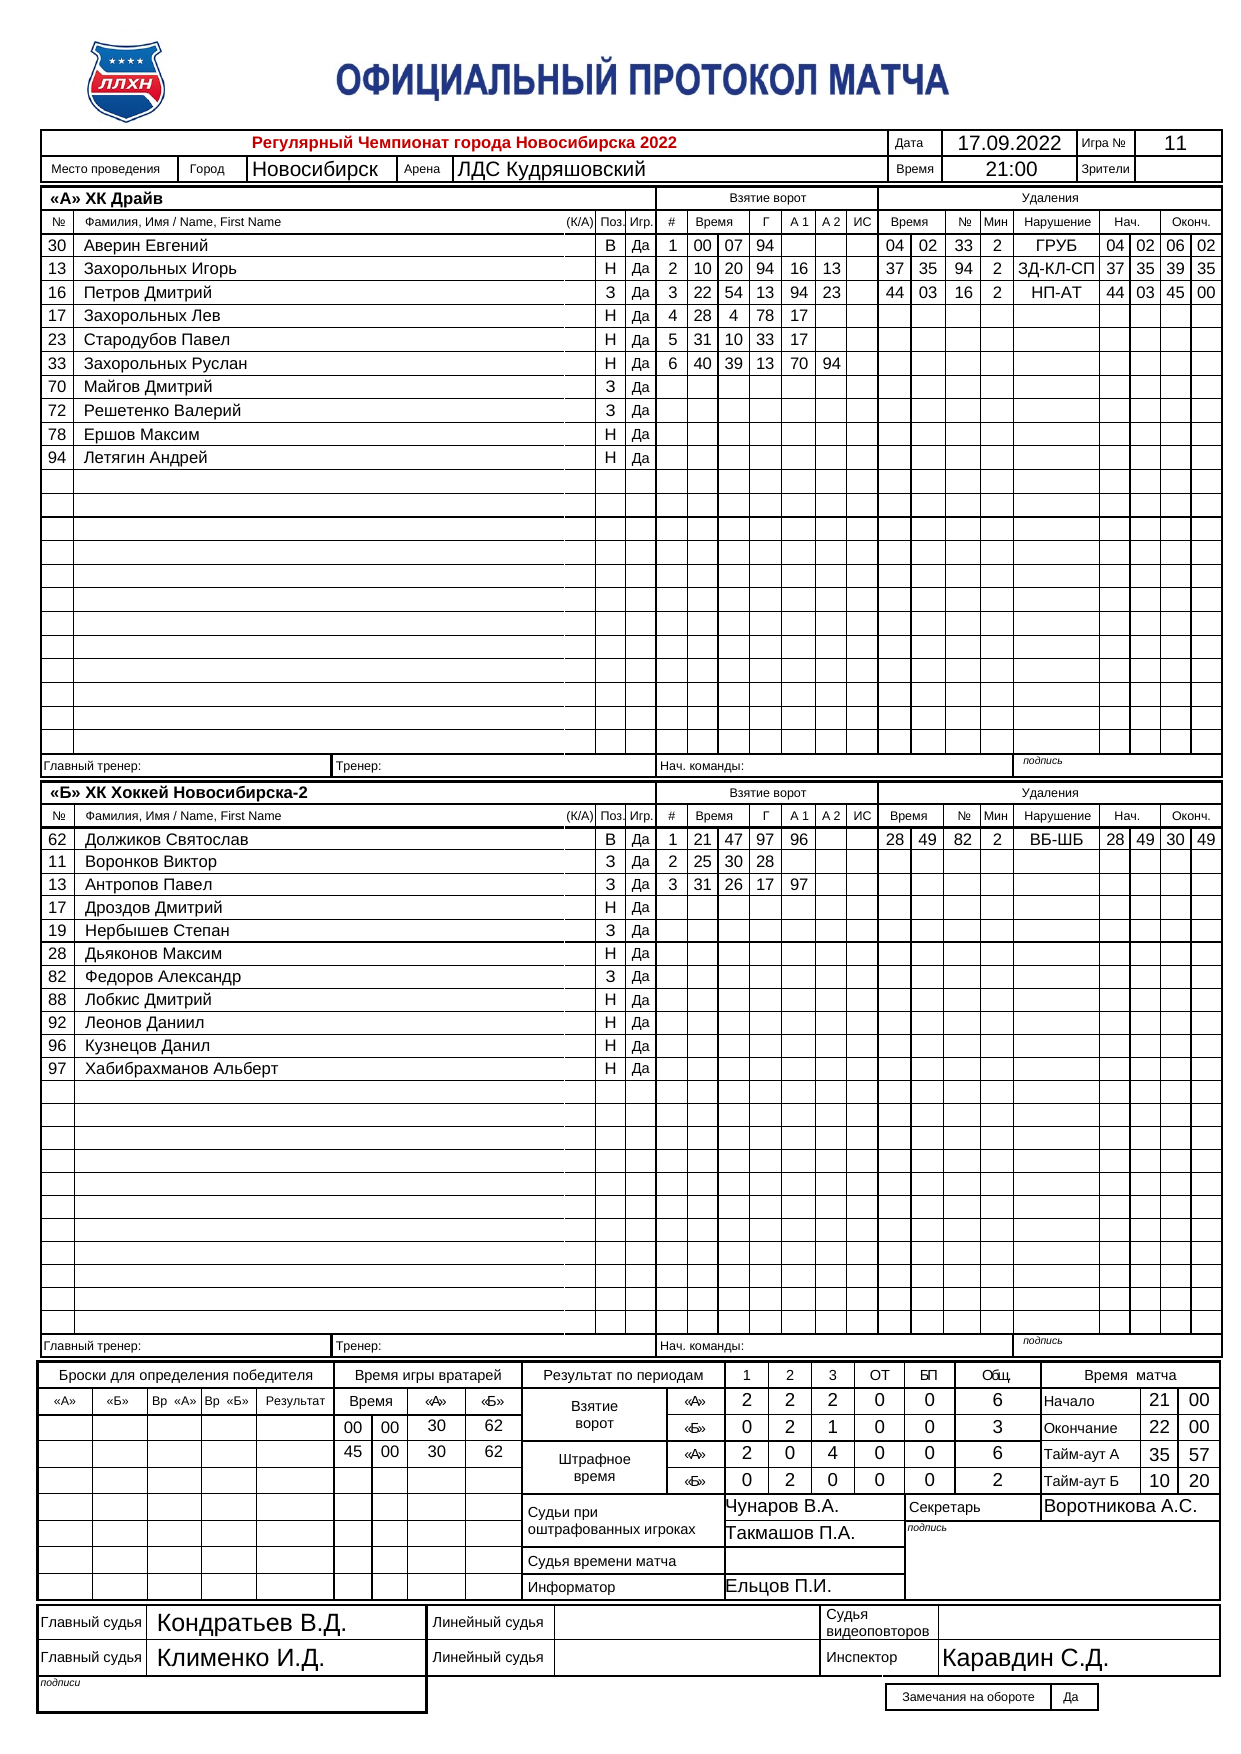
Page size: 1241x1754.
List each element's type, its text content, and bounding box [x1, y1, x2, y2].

table_cell [335, 1574, 371, 1599]
table_cell [946, 730, 980, 753]
table_cell [847, 1127, 877, 1149]
table_cell [1100, 1311, 1129, 1333]
table_cell [1161, 730, 1190, 753]
table_cell [879, 446, 910, 469]
table_cell [75, 1288, 564, 1310]
table_cell [202, 1521, 256, 1546]
table_cell [1100, 683, 1129, 706]
table_cell Линейный судья [428, 1640, 554, 1675]
table_cell [1100, 446, 1129, 469]
table_cell [912, 1058, 943, 1079]
table_cell [847, 1288, 877, 1310]
table_cell [879, 850, 910, 872]
table_cell [981, 683, 1013, 706]
table_cell Время [889, 157, 941, 181]
table_cell [1161, 874, 1190, 895]
table_cell [1131, 1035, 1160, 1057]
table_cell «Б» [668, 1468, 724, 1493]
table_cell [719, 636, 749, 658]
table_cell [879, 943, 910, 964]
table_cell 3 [657, 281, 687, 303]
table_cell [719, 612, 749, 634]
table_cell А 2 [816, 805, 846, 826]
table_cell 4 [812, 1442, 854, 1467]
table_cell [42, 636, 73, 658]
table_cell [1014, 1288, 1099, 1310]
table_cell [657, 966, 687, 987]
table_cell [565, 257, 595, 280]
table_cell ГРУБ [1014, 235, 1099, 256]
table_cell [1192, 446, 1221, 469]
table_cell [1192, 1012, 1221, 1033]
table_cell [981, 588, 1013, 611]
table_cell [688, 518, 717, 540]
table_cell [42, 612, 73, 634]
table_cell [1161, 352, 1190, 374]
table_cell [74, 541, 564, 564]
table_cell [719, 920, 749, 941]
table_cell 62 [466, 1416, 521, 1440]
table_cell Майгов Дмитрий [74, 376, 564, 398]
table_cell [565, 470, 595, 493]
table_cell [946, 588, 980, 611]
table_cell [719, 1127, 749, 1149]
table_cell [912, 730, 945, 753]
table_cell [847, 281, 877, 303]
table_cell [257, 1574, 333, 1599]
table_cell [847, 943, 877, 964]
table_cell [1192, 989, 1221, 1011]
table_cell Ершов Максим [74, 423, 564, 445]
table_cell 28 [1100, 829, 1129, 849]
table_cell [1161, 683, 1190, 706]
table_cell [847, 257, 877, 280]
table_cell [946, 659, 980, 682]
table_cell Линейный судья [428, 1606, 554, 1639]
table_cell Начало [1042, 1389, 1140, 1413]
table_cell Время [688, 211, 749, 233]
table_cell [719, 518, 749, 540]
table_cell А 2 [816, 211, 846, 233]
table_cell [782, 1127, 815, 1149]
table_cell 02 [1192, 235, 1221, 256]
table_cell [981, 850, 1013, 872]
table_cell [148, 1574, 201, 1599]
table_cell 25 [688, 850, 717, 872]
table_cell 97 [782, 874, 815, 895]
table_cell [42, 1150, 74, 1172]
table_cell 0 [812, 1468, 854, 1493]
table_cell 33 [42, 352, 73, 374]
table_cell «Б» [668, 1415, 724, 1440]
table_cell [879, 1242, 910, 1264]
table_cell Секретарь [906, 1495, 1040, 1520]
table_cell [74, 683, 564, 706]
table_cell [981, 943, 1013, 964]
table_cell [657, 683, 687, 706]
table_cell [750, 966, 781, 987]
table_cell Каравдин С.Д. [939, 1640, 1219, 1675]
table_cell [42, 707, 73, 729]
table_cell [565, 235, 595, 256]
table_cell [688, 565, 717, 587]
table_cell [750, 1242, 781, 1264]
table_cell [981, 920, 1013, 941]
table_cell [42, 1288, 74, 1310]
table_cell [1014, 1173, 1099, 1195]
table_cell 2 [981, 235, 1013, 256]
table_cell [782, 1242, 815, 1264]
table_cell 0 [905, 1389, 954, 1413]
table_cell [816, 328, 846, 351]
table_cell 88 [42, 989, 74, 1011]
table_cell [657, 636, 687, 658]
table_cell 0 [726, 1415, 768, 1440]
table_cell 20 [1179, 1468, 1219, 1493]
table_cell [626, 1288, 655, 1310]
table_cell [428, 1677, 882, 1711]
table_cell [1014, 565, 1099, 587]
table_cell [946, 707, 980, 729]
table_cell Н [596, 423, 625, 445]
table_cell [42, 730, 73, 753]
table_cell [93, 1574, 147, 1599]
table_cell 30 [1161, 829, 1190, 849]
table_cell [1014, 446, 1099, 469]
table_cell [1014, 874, 1099, 895]
table_cell [912, 305, 945, 327]
table_cell [912, 874, 943, 895]
table_cell Главный тренер: [42, 755, 330, 776]
table_cell Дроздов Дмитрий [75, 896, 564, 918]
table_cell 82 [944, 829, 980, 849]
table_cell [981, 896, 1013, 918]
table_cell [1100, 1242, 1129, 1264]
table_cell [981, 707, 1013, 729]
table_cell [688, 920, 717, 941]
table_cell [847, 588, 877, 611]
table_cell [565, 281, 595, 303]
table_cell [782, 376, 815, 398]
table_cell [879, 399, 910, 422]
table_cell [1100, 1081, 1129, 1103]
table_cell [75, 1219, 564, 1241]
table_cell 92 [42, 1012, 74, 1033]
table_cell Кузнецов Данил [75, 1035, 564, 1057]
table_cell [657, 423, 687, 445]
table_cell [1161, 1173, 1190, 1195]
table_cell 35 [1131, 257, 1160, 280]
table_cell В [596, 829, 625, 849]
table_cell [879, 423, 910, 445]
table_cell 1 [657, 235, 687, 256]
table_cell [1192, 565, 1221, 587]
table_cell [912, 423, 945, 445]
table_cell [816, 518, 846, 540]
table_cell [912, 1012, 943, 1033]
table_cell [565, 896, 595, 918]
table_cell [847, 1058, 877, 1079]
table_cell 0 [905, 1415, 954, 1440]
table_cell 49 [912, 829, 943, 849]
table_cell [879, 874, 910, 895]
table_header БП [905, 1363, 954, 1387]
table_cell [1161, 896, 1190, 918]
table_cell [750, 659, 781, 682]
table_cell [688, 541, 717, 564]
table_cell [1192, 352, 1221, 374]
table_cell 13 [816, 257, 846, 280]
table_cell [1192, 1150, 1221, 1172]
table_cell «А» [668, 1389, 724, 1413]
table_cell 39 [1161, 257, 1190, 280]
table_cell [202, 1494, 256, 1520]
table_cell [688, 1265, 717, 1287]
table_cell Время [335, 1389, 407, 1413]
table_cell [1161, 399, 1190, 422]
table_cell [1161, 376, 1190, 398]
table_cell 16 [782, 257, 815, 280]
table_cell [1131, 707, 1160, 729]
table_cell [847, 1311, 877, 1333]
table_cell [782, 423, 815, 445]
table_cell 44 [879, 281, 910, 303]
table_cell подпись [906, 1522, 1219, 1599]
table_cell [1100, 565, 1129, 587]
table_cell [373, 1468, 407, 1493]
table_cell [1131, 399, 1160, 422]
table_cell 97 [42, 1058, 74, 1079]
table_cell 35 [912, 257, 945, 280]
table_cell [879, 920, 910, 941]
table_cell [1014, 1219, 1099, 1241]
table_cell 0 [855, 1415, 904, 1440]
table_cell 49 [1131, 829, 1160, 849]
table_cell 94 [816, 352, 846, 374]
table_cell [42, 1265, 74, 1287]
table_cell [555, 1606, 819, 1639]
table_cell [847, 874, 877, 895]
table_cell [565, 730, 595, 753]
table_cell [816, 850, 846, 872]
table_cell [981, 1012, 1013, 1033]
table_cell [1192, 896, 1221, 918]
table_cell [373, 1547, 407, 1573]
table_cell Тренер: [333, 1335, 655, 1356]
table_cell [847, 423, 877, 445]
table_cell 17 [42, 305, 73, 327]
table_cell [719, 1081, 749, 1103]
table_cell [1131, 541, 1160, 564]
table_cell [1100, 588, 1129, 611]
table_cell [1014, 612, 1099, 634]
table_cell Н [596, 352, 625, 374]
table_cell [782, 989, 815, 1011]
table_cell [1192, 1196, 1221, 1218]
table_cell [912, 920, 943, 941]
table_cell [1100, 1012, 1129, 1033]
table_cell [879, 1219, 910, 1241]
table_cell [466, 1521, 521, 1546]
table_cell 06 [1161, 235, 1190, 256]
table_cell [912, 1127, 943, 1149]
table_cell [657, 1081, 687, 1103]
table_cell [626, 1196, 655, 1218]
table_cell 0 [855, 1389, 904, 1413]
table_cell [1100, 1035, 1129, 1057]
table_cell [847, 235, 877, 256]
table_cell 4 [657, 305, 687, 327]
table_cell [912, 1104, 943, 1126]
table_cell [39, 1468, 92, 1493]
table_cell [1161, 943, 1190, 964]
table_cell [626, 518, 655, 540]
table_cell 62 [42, 829, 74, 849]
table_cell [1131, 588, 1160, 611]
table_cell [816, 1219, 846, 1241]
table_cell [782, 541, 815, 564]
table_cell [946, 446, 980, 469]
table_cell [565, 850, 595, 872]
table_cell [1014, 470, 1099, 493]
table_cell Н [596, 989, 625, 1011]
table_cell [1100, 707, 1129, 729]
table_cell [39, 1494, 92, 1520]
table_cell [657, 588, 687, 611]
table_cell 10 [688, 257, 717, 280]
table_cell [1014, 1104, 1099, 1126]
table_cell [565, 1242, 595, 1264]
table_cell 0 [905, 1468, 954, 1493]
table_cell [719, 494, 749, 516]
table_cell [657, 1242, 687, 1264]
table_cell [688, 707, 717, 729]
table_cell [912, 966, 943, 987]
table_cell Нарушение [1014, 211, 1099, 233]
table_cell [981, 1058, 1013, 1079]
table_cell [688, 1219, 717, 1241]
table_cell [816, 1012, 846, 1033]
table_cell [657, 1035, 687, 1057]
table_cell [816, 683, 846, 706]
table_cell [1014, 1127, 1099, 1149]
table_cell З [596, 966, 625, 987]
table_cell [1192, 541, 1221, 564]
table_cell [1131, 1012, 1160, 1033]
table_cell [912, 399, 945, 422]
table_cell [847, 1150, 877, 1172]
table_cell Вр «Б» [202, 1389, 256, 1413]
table_cell [719, 1035, 749, 1057]
table_cell [879, 896, 910, 918]
table_cell [847, 541, 877, 564]
table_cell [335, 1521, 371, 1546]
table_cell [750, 1173, 781, 1195]
table_cell [596, 707, 625, 729]
table_cell 45 [335, 1441, 371, 1467]
table_cell [912, 1035, 943, 1057]
table_cell Петров Дмитрий [74, 281, 564, 303]
table_cell 31 [688, 328, 717, 351]
table_cell [981, 659, 1013, 682]
table_cell [782, 470, 815, 493]
table_cell [719, 446, 749, 469]
table_cell [879, 328, 910, 351]
table_cell [719, 1012, 749, 1033]
table_cell [1161, 1311, 1190, 1333]
table_cell 28 [688, 305, 717, 327]
table_cell [565, 1311, 595, 1333]
table_cell Игр. [626, 805, 655, 826]
table_cell [1131, 612, 1160, 634]
table_cell 40 [688, 352, 717, 374]
table_cell [750, 1058, 781, 1079]
table_cell [565, 612, 595, 634]
table_cell [816, 730, 846, 753]
table_cell [912, 943, 943, 964]
table_cell Леонов Даниил [75, 1012, 564, 1033]
table_cell 16 [946, 281, 980, 303]
table_cell [148, 1547, 201, 1573]
table_cell [912, 328, 945, 351]
table_cell [42, 1219, 74, 1241]
table_cell Решетенко Валерий [74, 399, 564, 422]
table_cell [847, 446, 877, 469]
table_cell Да [626, 376, 655, 398]
table_cell 33 [750, 328, 781, 351]
table_cell [74, 518, 564, 540]
table_cell [1161, 1127, 1190, 1149]
table_cell [42, 1242, 74, 1264]
table_cell [1014, 588, 1099, 611]
table_cell [1014, 1012, 1099, 1033]
table_cell [816, 399, 846, 422]
table_cell [1192, 1058, 1221, 1079]
table_cell [1192, 376, 1221, 398]
table_cell [782, 707, 815, 729]
table_cell [981, 305, 1013, 327]
table_cell [626, 1219, 655, 1241]
table_cell [944, 1173, 980, 1195]
table_cell [1192, 850, 1221, 872]
table_cell Нач. команды: [657, 1335, 1012, 1356]
table_cell [1100, 1173, 1129, 1195]
table_cell [1161, 1265, 1190, 1287]
table_cell [626, 707, 655, 729]
table_cell [1131, 683, 1160, 706]
table_cell [946, 565, 980, 587]
table_cell [565, 1012, 595, 1033]
table_cell [1192, 920, 1221, 941]
table_cell [981, 565, 1013, 587]
table_cell З [596, 874, 625, 895]
table_cell [847, 1219, 877, 1241]
table_cell Да [626, 305, 655, 327]
table_cell [750, 541, 781, 564]
table_cell [782, 1012, 815, 1033]
table_cell [74, 588, 564, 611]
table_cell [555, 1640, 819, 1675]
table_cell Да [626, 966, 655, 987]
table_cell Судья времени матча [523, 1548, 724, 1573]
table_cell «Б» [93, 1389, 147, 1413]
table_cell [466, 1574, 521, 1599]
table_cell [1014, 989, 1099, 1011]
table_cell [981, 470, 1013, 493]
table_cell [847, 989, 877, 1011]
table_cell [1192, 1265, 1221, 1287]
table_header ОТ [855, 1363, 904, 1387]
table_cell [596, 1127, 625, 1149]
table_cell [596, 1288, 625, 1310]
table_cell [1161, 636, 1190, 658]
table_cell [782, 943, 815, 964]
table_cell 78 [750, 305, 781, 327]
table_cell [1192, 636, 1221, 658]
table_cell [657, 1058, 687, 1079]
table_cell [596, 1196, 625, 1218]
table_cell [565, 399, 595, 422]
table_cell [1131, 470, 1160, 493]
table_cell [750, 1265, 781, 1287]
table_cell [657, 399, 687, 422]
table_cell [719, 1150, 749, 1172]
table_cell [565, 1035, 595, 1057]
table_cell [981, 636, 1013, 658]
table_cell [816, 1150, 846, 1172]
table_cell [782, 1035, 815, 1057]
table_cell [1131, 352, 1160, 374]
table_cell [847, 1173, 877, 1195]
table_cell 3 [657, 874, 687, 895]
table_cell Тренер: [333, 755, 655, 776]
table_cell [626, 541, 655, 564]
table_cell [816, 874, 846, 895]
table_cell 30 [719, 850, 749, 872]
table_cell Да [626, 943, 655, 964]
table_cell [42, 470, 73, 493]
table_cell [726, 1548, 904, 1573]
table_cell [93, 1468, 147, 1493]
table_cell [257, 1521, 333, 1546]
table_cell Время [688, 805, 749, 826]
table_cell [946, 352, 980, 374]
table_cell [688, 1081, 717, 1103]
table_cell [879, 541, 910, 564]
table_cell [75, 1173, 564, 1195]
table_cell [1100, 920, 1129, 941]
table_cell Поз. [596, 211, 625, 233]
table_cell подписи [39, 1677, 425, 1711]
table_cell [816, 1242, 846, 1264]
table_cell [879, 1104, 910, 1126]
table_cell [1131, 874, 1160, 895]
table_cell [816, 1081, 846, 1103]
table_cell [1100, 989, 1129, 1011]
table_cell [148, 1416, 201, 1440]
table_cell Время [879, 211, 945, 233]
table_cell [1161, 494, 1190, 516]
table_cell 0 [726, 1468, 768, 1493]
table_cell [565, 659, 595, 682]
table_cell [565, 1288, 595, 1310]
table_cell [847, 896, 877, 918]
table_header Время игры вратарей [335, 1363, 521, 1387]
table_cell [93, 1521, 147, 1546]
table_cell [946, 328, 980, 351]
table_cell [202, 1547, 256, 1573]
table_cell [847, 829, 877, 849]
table_cell [944, 896, 980, 918]
table_cell [148, 1468, 201, 1493]
table_cell [626, 683, 655, 706]
table_cell [565, 1150, 595, 1172]
table_header Удаления [879, 783, 1221, 803]
table_cell [1131, 920, 1160, 941]
table_cell Судья видеоповторов [821, 1606, 938, 1639]
table_cell [1131, 1058, 1160, 1079]
table_cell [946, 636, 980, 658]
table_cell [93, 1547, 147, 1573]
table_cell [1014, 920, 1099, 941]
table_cell [202, 1441, 256, 1467]
table_cell [816, 612, 846, 634]
table_cell [626, 659, 655, 682]
table_cell Да [626, 328, 655, 351]
table_cell [596, 1081, 625, 1103]
table_cell [657, 612, 687, 634]
table_cell [93, 1441, 147, 1467]
table_cell [944, 874, 980, 895]
table_cell [981, 989, 1013, 1011]
table_cell [981, 423, 1013, 445]
table_cell [42, 565, 73, 587]
table_cell [719, 1104, 749, 1126]
table_cell [1131, 943, 1160, 964]
table_cell [688, 1311, 717, 1333]
table_cell [1100, 1265, 1129, 1287]
table_cell [1100, 328, 1129, 351]
table_cell [1131, 636, 1160, 658]
table_cell Аверин Евгений [74, 235, 564, 256]
table_cell [688, 376, 717, 398]
table_cell [879, 352, 910, 374]
table_cell З [596, 376, 625, 398]
table_cell [257, 1468, 333, 1493]
table_cell [1100, 494, 1129, 516]
table_cell [944, 966, 980, 987]
table_cell Новосибирск [248, 157, 396, 181]
table_header 2 [769, 1363, 811, 1387]
table_cell 2 [812, 1389, 854, 1413]
table_cell Нарушение [1014, 805, 1099, 826]
table_cell [816, 541, 846, 564]
table_cell [596, 1150, 625, 1172]
table_cell [782, 588, 815, 611]
table_cell [688, 423, 717, 445]
table_cell [1131, 446, 1160, 469]
table_cell [1100, 1127, 1129, 1149]
table_cell Ельцов П.И. [726, 1575, 904, 1599]
table_cell [750, 683, 781, 706]
table_cell [1131, 850, 1160, 872]
table_cell [981, 612, 1013, 634]
table_cell [719, 1242, 749, 1264]
table_cell Антропов Павел [75, 874, 564, 895]
table_cell [1100, 518, 1129, 540]
table_cell [1161, 1012, 1190, 1033]
table_cell [1131, 328, 1160, 351]
table_cell [981, 1242, 1013, 1264]
table_cell Дьяконов Максим [75, 943, 564, 964]
table_cell [847, 707, 877, 729]
table_cell [1131, 989, 1160, 1011]
table_cell [816, 235, 846, 256]
table_header 1 [726, 1363, 768, 1387]
table_cell Да [626, 399, 655, 422]
table_cell [816, 1173, 846, 1195]
table_cell [1100, 612, 1129, 634]
table_header Да [1052, 1685, 1097, 1709]
table_cell [981, 1265, 1013, 1287]
table_cell 78 [42, 423, 73, 445]
table_cell [408, 1547, 465, 1573]
table_cell [657, 376, 687, 398]
table_cell [42, 1173, 74, 1195]
table_cell Поз. [596, 805, 625, 826]
table_cell [202, 1574, 256, 1599]
table_cell Да [626, 352, 655, 374]
table_cell [1131, 1242, 1160, 1264]
table_cell [946, 470, 980, 493]
table_cell [626, 1081, 655, 1103]
table_cell [847, 376, 877, 398]
table_cell [912, 1219, 943, 1241]
table_cell [565, 565, 595, 587]
table_cell Да [626, 1012, 655, 1033]
table_cell [1136, 157, 1221, 181]
table_cell [42, 1127, 74, 1149]
table_cell [816, 1196, 846, 1218]
table_cell [981, 1150, 1013, 1172]
table_cell [944, 1035, 980, 1057]
table_cell [688, 1058, 717, 1079]
table_cell [626, 612, 655, 634]
table_cell № [944, 805, 980, 826]
table_cell 2 [981, 257, 1013, 280]
table_cell Да [626, 829, 655, 849]
table_cell Главный судья [39, 1640, 146, 1675]
table_cell [847, 565, 877, 587]
table_cell [93, 1416, 147, 1440]
table_cell Н [596, 943, 625, 964]
table_cell Зрители [1078, 157, 1134, 181]
table_cell [719, 730, 749, 753]
table_cell [879, 1288, 910, 1310]
table_cell 2 [769, 1389, 811, 1413]
table_cell [688, 1242, 717, 1264]
table_cell 21 [688, 829, 717, 849]
table_cell [816, 1288, 846, 1310]
table_cell [1100, 659, 1129, 682]
table_cell Место проведения [42, 157, 177, 181]
table_cell [719, 399, 749, 422]
table_cell 02 [1131, 235, 1160, 256]
table_cell подпись [1014, 1335, 1221, 1356]
table_cell [847, 612, 877, 634]
table_cell [912, 707, 945, 729]
table_cell 00 [335, 1416, 371, 1440]
table_cell 82 [42, 966, 74, 987]
table_cell Да [626, 1058, 655, 1079]
table_cell [688, 1173, 717, 1195]
table_cell ВБ-ШБ [1014, 829, 1099, 849]
table_cell [847, 1196, 877, 1218]
table_cell 47 [719, 829, 749, 849]
table_cell [335, 1547, 371, 1573]
table_cell 1 [812, 1415, 854, 1440]
table_cell [816, 470, 846, 493]
table_cell [981, 541, 1013, 564]
table_cell [879, 1311, 910, 1333]
table_cell [719, 1173, 749, 1195]
table_cell [782, 659, 815, 682]
table_cell [750, 1311, 781, 1333]
table_cell 6 [657, 352, 687, 374]
table_cell Да [626, 235, 655, 256]
table_cell 28 [42, 943, 74, 964]
table_cell 70 [782, 352, 815, 374]
table_cell Захорольных Лев [74, 305, 564, 327]
table_cell [944, 850, 980, 872]
table_cell [719, 1219, 749, 1241]
table_cell [750, 1035, 781, 1057]
table_cell [565, 1081, 595, 1103]
table_cell [75, 1196, 564, 1218]
table_cell [946, 683, 980, 706]
table_cell [879, 565, 910, 587]
table_cell 1 [657, 829, 687, 849]
table_cell 28 [750, 850, 781, 872]
table_cell 0 [855, 1442, 904, 1467]
table_cell [944, 989, 980, 1011]
table_cell [879, 659, 910, 682]
table_cell [257, 1441, 333, 1467]
table_cell [847, 1012, 877, 1033]
table_cell [981, 1196, 1013, 1218]
table_cell [847, 966, 877, 987]
table_cell [626, 588, 655, 611]
table_cell [1192, 966, 1221, 987]
table_cell [596, 659, 625, 682]
table_cell [944, 1311, 980, 1333]
table_cell [1161, 1219, 1190, 1241]
table_cell [1192, 305, 1221, 327]
table_cell [782, 399, 815, 422]
table_cell [912, 683, 945, 706]
table_cell [750, 1288, 781, 1310]
table_cell [879, 1012, 910, 1033]
table_cell [750, 376, 781, 398]
table_cell Инспектор [821, 1640, 938, 1675]
table_cell Да [626, 446, 655, 469]
table_cell В [596, 235, 625, 256]
table_cell [596, 1242, 625, 1264]
table_cell [1192, 1311, 1221, 1333]
table_cell [912, 636, 945, 658]
table_cell 31 [688, 874, 717, 895]
table_cell [257, 1547, 333, 1573]
table_cell 30 [408, 1416, 465, 1440]
table_cell [879, 305, 910, 327]
table_cell [596, 730, 625, 753]
table_cell Клименко И.Д. [147, 1640, 425, 1675]
table_cell [42, 518, 73, 540]
table_cell [912, 1150, 943, 1172]
table_cell [626, 494, 655, 516]
table_cell Игр. [626, 211, 655, 233]
table_cell [750, 730, 781, 753]
table_cell [847, 494, 877, 516]
table_cell Чунаров В.А. [726, 1495, 904, 1520]
table_cell [879, 494, 910, 516]
table_cell [1014, 896, 1099, 918]
table_cell Воронков Виктор [75, 850, 564, 872]
table_cell [816, 588, 846, 611]
table_cell ЗД-КЛ-СП [1014, 257, 1099, 280]
table_cell [1161, 541, 1190, 564]
table_cell [847, 470, 877, 493]
table_cell Взятие ворот [523, 1389, 666, 1440]
table_cell [750, 636, 781, 658]
table_cell [74, 494, 564, 516]
table_cell [565, 541, 595, 564]
table_cell 2 [981, 281, 1013, 303]
table_cell [1014, 1081, 1099, 1103]
table_cell [657, 565, 687, 587]
table_cell [1100, 896, 1129, 918]
table_cell Стародубов Павел [74, 328, 564, 351]
table_cell [782, 518, 815, 540]
table_cell 96 [42, 1035, 74, 1057]
table_cell [626, 1173, 655, 1195]
table_cell 04 [879, 235, 910, 256]
table_cell 33 [946, 235, 980, 256]
table_cell [912, 1265, 943, 1287]
table_header Регулярный Чемпионат города Новосибирска 2022 [42, 131, 887, 155]
table_cell [657, 989, 687, 1011]
table_cell [373, 1494, 407, 1520]
table_cell [657, 730, 687, 753]
table_cell 2 [769, 1468, 811, 1493]
table_cell [688, 1127, 717, 1149]
table_cell [912, 518, 945, 540]
table_cell [847, 920, 877, 941]
table_cell [847, 1104, 877, 1126]
table_cell Да [626, 850, 655, 872]
table_cell [1131, 1127, 1160, 1149]
table_cell [657, 494, 687, 516]
table_cell [373, 1574, 407, 1599]
table_cell «А» [668, 1442, 724, 1467]
table_cell НП-АТ [1014, 281, 1099, 303]
table_cell [74, 612, 564, 634]
table_cell подпись [1014, 755, 1221, 776]
table_cell [1131, 518, 1160, 540]
table_cell [1131, 494, 1160, 516]
table_cell [596, 565, 625, 587]
table_cell [981, 1081, 1013, 1103]
table_cell [1161, 305, 1190, 327]
table_cell [879, 588, 910, 611]
table_cell [565, 1127, 595, 1149]
table_cell [750, 1081, 781, 1103]
table_cell [74, 565, 564, 587]
table_cell [1161, 1288, 1190, 1310]
table_cell [782, 683, 815, 706]
table_cell [1131, 1265, 1160, 1287]
table_cell [750, 518, 781, 540]
table_cell [1131, 1196, 1160, 1218]
table_cell 17 [42, 896, 74, 918]
table_cell [688, 446, 717, 469]
table_cell [981, 518, 1013, 540]
table_cell [74, 659, 564, 682]
table_cell [688, 730, 717, 753]
table_header Удаления [879, 188, 1221, 209]
table_cell [750, 565, 781, 587]
table_cell [1100, 730, 1129, 753]
table_cell [944, 1196, 980, 1218]
table_cell [1014, 707, 1099, 729]
table_cell [750, 989, 781, 1011]
table_cell [750, 423, 781, 445]
table_cell [1100, 1150, 1129, 1172]
table_cell [782, 446, 815, 469]
table_cell 94 [750, 235, 781, 256]
table_cell Арена [398, 157, 452, 181]
table_cell [981, 399, 1013, 422]
table_cell [782, 1173, 815, 1195]
table_cell [782, 565, 815, 587]
table_cell [74, 470, 564, 493]
table_cell Н [596, 1012, 625, 1033]
table_cell З [596, 399, 625, 422]
table_cell [657, 446, 687, 469]
table_cell [719, 943, 749, 964]
table_cell 37 [879, 257, 910, 280]
table_cell [1161, 1150, 1190, 1172]
table_cell [657, 1173, 687, 1195]
table_cell [879, 612, 910, 634]
table_cell 2 [956, 1468, 1040, 1493]
table_cell 10 [1141, 1468, 1177, 1493]
table_cell [816, 1104, 846, 1126]
table_cell [39, 1521, 92, 1546]
table_cell 0 [855, 1468, 904, 1493]
table_cell ЛДС Кудряшовский [454, 157, 887, 181]
table_cell [408, 1574, 465, 1599]
table_cell Мин [981, 211, 1013, 233]
table_cell 94 [946, 257, 980, 280]
table_cell 57 [1179, 1441, 1219, 1467]
table_cell З [596, 281, 625, 303]
table_cell [1161, 446, 1190, 469]
table_cell [688, 1104, 717, 1126]
table_cell [688, 1012, 717, 1033]
table_cell [1161, 470, 1190, 493]
table_cell Мин [981, 805, 1013, 826]
table_cell 5 [657, 328, 687, 351]
table_cell 2 [726, 1442, 768, 1467]
table_cell [1161, 423, 1190, 445]
table_cell [750, 943, 781, 964]
table_cell Город [179, 157, 246, 181]
table_cell [1161, 659, 1190, 682]
table_cell [750, 494, 781, 516]
table_cell [1014, 352, 1099, 374]
table_cell [565, 683, 595, 706]
table_cell [782, 920, 815, 941]
table_cell [1161, 328, 1190, 351]
picture [5, 28, 1179, 129]
table_cell [626, 1265, 655, 1287]
table_cell 30 [42, 235, 73, 256]
table_cell [1131, 565, 1160, 587]
table_cell [782, 1265, 815, 1287]
table_cell [596, 1104, 625, 1126]
table_cell [657, 1219, 687, 1241]
table_cell Захорольных Игорь [74, 257, 564, 280]
table_header «Б» ХК Хоккей Новосибирска-2 [42, 783, 655, 803]
table_cell [626, 1150, 655, 1172]
table_cell [1161, 1035, 1190, 1057]
table_cell [657, 470, 687, 493]
table_cell [626, 730, 655, 753]
table_cell Главный тренер: [42, 1335, 330, 1356]
table_cell 0 [905, 1442, 954, 1467]
table_cell 23 [42, 328, 73, 351]
table_cell [1192, 1242, 1221, 1264]
table_cell Хабибрахманов Альберт [75, 1058, 564, 1079]
table_cell Г [750, 211, 781, 233]
table_cell [981, 1104, 1013, 1126]
table_cell Н [596, 1035, 625, 1057]
table_cell [816, 1311, 846, 1333]
table_cell [565, 989, 595, 1011]
table_cell [1192, 399, 1221, 422]
table_cell [39, 1547, 92, 1573]
table_cell [1192, 683, 1221, 706]
table_cell [565, 376, 595, 398]
table_cell [719, 966, 749, 987]
table_cell [946, 305, 980, 327]
table_cell Н [596, 328, 625, 351]
table_cell [626, 470, 655, 493]
table_cell [981, 1173, 1013, 1195]
table_cell [816, 636, 846, 658]
table_cell [1131, 423, 1160, 445]
table_cell [782, 1196, 815, 1218]
table_cell Должиков Святослав [75, 829, 564, 849]
table_cell [688, 966, 717, 987]
table_cell 10 [719, 328, 749, 351]
table_cell [816, 989, 846, 1011]
table_cell [42, 659, 73, 682]
table_cell [879, 989, 910, 1011]
table_cell Федоров Александр [75, 966, 564, 987]
table_cell [782, 1081, 815, 1103]
table_header Броски для определения победителя [39, 1363, 333, 1387]
table_cell А 1 [782, 211, 815, 233]
table_cell [1131, 896, 1160, 918]
table_cell 17 [782, 328, 815, 351]
table_cell Лобкис Дмитрий [75, 989, 564, 1011]
table_cell [912, 588, 945, 611]
table_cell [42, 683, 73, 706]
table_cell 70 [42, 376, 73, 398]
table_cell 2 [769, 1415, 811, 1440]
table_cell [879, 1196, 910, 1218]
table_cell [719, 541, 749, 564]
table_cell [816, 707, 846, 729]
table_cell [688, 1150, 717, 1172]
table_cell [657, 1150, 687, 1172]
table_cell [75, 1242, 564, 1264]
table_cell [688, 494, 717, 516]
table_cell Да [626, 281, 655, 303]
table_cell [257, 1416, 333, 1440]
table_cell [912, 1288, 943, 1310]
table_cell [981, 1288, 1013, 1310]
table_header Результат по периодам [523, 1363, 724, 1387]
table_cell [750, 446, 781, 469]
table_cell [1100, 943, 1129, 964]
table_cell [912, 352, 945, 374]
table_cell Нербышев Степан [75, 920, 564, 941]
table_cell [1014, 730, 1099, 753]
table_cell [42, 541, 73, 564]
table_cell 13 [42, 257, 73, 280]
table_cell 2 [657, 850, 687, 872]
table_cell [42, 588, 73, 611]
table_cell [944, 1058, 980, 1079]
table_cell [719, 896, 749, 918]
table_cell [565, 518, 595, 540]
table_cell [657, 518, 687, 540]
table_cell [42, 1311, 74, 1333]
table_cell [1014, 328, 1099, 351]
table_cell [816, 565, 846, 587]
table_cell 37 [1100, 257, 1129, 280]
table_cell [719, 1196, 749, 1218]
table_cell 20 [719, 257, 749, 280]
table_cell [1014, 659, 1099, 682]
table_cell 16 [42, 281, 73, 303]
table_cell [565, 1196, 595, 1218]
table_cell [1161, 1104, 1190, 1126]
table_cell [1131, 1150, 1160, 1172]
table_cell [782, 1219, 815, 1241]
table_cell [719, 1058, 749, 1079]
table_cell [148, 1521, 201, 1546]
table_cell [946, 541, 980, 564]
table_cell [944, 1012, 980, 1033]
table_cell [816, 966, 846, 987]
table_cell [816, 1058, 846, 1079]
table_cell [1100, 305, 1129, 327]
table_cell [879, 1265, 910, 1287]
table_cell 26 [719, 874, 749, 895]
table_cell [879, 730, 910, 753]
table_cell [1014, 305, 1099, 327]
table_cell 72 [42, 399, 73, 422]
table_cell [1161, 920, 1190, 941]
table_cell [1014, 1058, 1099, 1079]
table_cell [565, 874, 595, 895]
table_cell [879, 518, 910, 540]
table_cell (К/А) [565, 805, 595, 826]
table_cell 39 [719, 352, 749, 374]
table_cell [816, 659, 846, 682]
table_cell [657, 943, 687, 964]
table_cell [939, 1606, 1219, 1639]
table_cell [1014, 850, 1099, 872]
table_cell 17 [782, 305, 815, 327]
table_cell [1014, 1150, 1099, 1172]
table_header 11 [1136, 131, 1221, 155]
table_cell 13 [750, 352, 781, 374]
table_cell [75, 1150, 564, 1172]
table_cell 13 [750, 281, 781, 303]
table_cell [74, 636, 564, 658]
table_header «А» ХК Драйв [42, 188, 655, 209]
table_header 3 [812, 1363, 854, 1387]
table_cell [688, 943, 717, 964]
table_header Игра № [1078, 131, 1134, 155]
table_cell Фамилия, Имя / Name, First Name [75, 805, 565, 826]
table_cell [879, 470, 910, 493]
table_cell [626, 1242, 655, 1264]
table_cell [1131, 1288, 1160, 1310]
table_cell Оконч. [1161, 805, 1221, 826]
table_cell [879, 683, 910, 706]
table_cell [912, 1242, 943, 1264]
table_cell [750, 896, 781, 918]
table_cell [1192, 518, 1221, 540]
table_cell [688, 612, 717, 634]
table_cell [946, 612, 980, 634]
table_cell [1192, 423, 1221, 445]
table_cell [1014, 683, 1099, 706]
table_cell [782, 1058, 815, 1079]
table_cell [719, 565, 749, 587]
table_cell [750, 470, 781, 493]
table_cell [946, 494, 980, 516]
table_cell 54 [719, 281, 749, 303]
table_cell [335, 1494, 371, 1520]
table_header Взятие ворот [657, 783, 877, 803]
table_cell [847, 399, 877, 422]
table_cell 17 [750, 874, 781, 895]
table_header Взятие ворот [657, 188, 877, 209]
table_cell [912, 446, 945, 469]
table_cell [981, 1035, 1013, 1057]
table_header Замечания на обороте [887, 1685, 1050, 1709]
table_cell [335, 1468, 371, 1493]
table_cell [1192, 470, 1221, 493]
table_cell [1192, 707, 1221, 729]
table_cell [981, 352, 1013, 374]
table_cell [1014, 943, 1099, 964]
table_cell [816, 494, 846, 516]
table_cell (К/А) [565, 211, 595, 233]
table_cell [816, 920, 846, 941]
table_cell Тайм-аут Б [1042, 1468, 1140, 1493]
table_cell «А» [408, 1389, 465, 1413]
table_cell [719, 423, 749, 445]
table_cell [912, 612, 945, 634]
table_cell Летягин Андрей [74, 446, 564, 469]
table_cell [912, 376, 945, 398]
table_cell [42, 1196, 74, 1218]
table_cell [879, 1035, 910, 1057]
table_cell Оконч. [1161, 211, 1221, 233]
table_cell [944, 1127, 980, 1149]
table_cell 2 [726, 1389, 768, 1413]
table_cell [1192, 588, 1221, 611]
table_cell [719, 1265, 749, 1287]
table_cell [1161, 1196, 1190, 1218]
table_cell [816, 305, 846, 327]
table_cell 03 [1131, 281, 1160, 303]
table_cell 45 [1161, 281, 1190, 303]
table_cell [847, 730, 877, 753]
table_cell Захорольных Руслан [74, 352, 564, 374]
table_cell 11 [42, 850, 74, 872]
table_cell [1014, 636, 1099, 658]
table_cell [750, 1104, 781, 1126]
table_cell [1192, 612, 1221, 634]
table_cell [75, 1127, 564, 1149]
table_cell [657, 1012, 687, 1033]
table_cell [148, 1494, 201, 1520]
table_cell Да [626, 1035, 655, 1057]
table_cell [657, 1288, 687, 1310]
table_cell [847, 636, 877, 658]
table_cell Нач. команды: [657, 755, 1012, 776]
table_cell [719, 376, 749, 398]
table_cell [565, 636, 595, 658]
table_cell [1014, 1311, 1099, 1333]
table_cell [596, 1265, 625, 1287]
table_cell [657, 920, 687, 941]
table_cell # [657, 211, 687, 233]
table_cell [847, 305, 877, 327]
table_cell [1131, 376, 1160, 398]
table_cell [596, 612, 625, 634]
table_cell [626, 1311, 655, 1333]
table_cell Да [626, 257, 655, 280]
table_cell Нач. [1100, 211, 1160, 233]
table_cell [816, 896, 846, 918]
table_cell Тайм-аут А [1042, 1441, 1140, 1467]
table_cell [1161, 966, 1190, 987]
table_cell [657, 1127, 687, 1149]
table_cell [74, 707, 564, 729]
table_cell [782, 1104, 815, 1126]
table_cell Воротникова А.С. [1042, 1495, 1219, 1520]
table_cell 94 [782, 281, 815, 303]
table_cell [981, 376, 1013, 398]
table_cell [750, 399, 781, 422]
table_cell [626, 1127, 655, 1149]
table_cell [1131, 966, 1160, 987]
table_cell [719, 588, 749, 611]
table_cell [688, 588, 717, 611]
table_cell [1131, 730, 1160, 753]
table_cell [1014, 1196, 1099, 1218]
table_cell [1100, 399, 1129, 422]
table_cell [912, 659, 945, 682]
table_cell [565, 588, 595, 611]
table_cell [657, 707, 687, 729]
table_cell [750, 1150, 781, 1172]
table_cell Нач. [1100, 805, 1160, 826]
table_cell [816, 829, 846, 849]
table_cell [1192, 874, 1221, 895]
table_cell Окончание [1042, 1415, 1140, 1440]
table_cell [782, 1150, 815, 1172]
table_cell 00 [688, 235, 717, 256]
table_cell [1100, 874, 1129, 895]
table_cell [1192, 328, 1221, 351]
table_cell [596, 494, 625, 516]
table_cell 6 [956, 1442, 1040, 1467]
table_cell 21:00 [943, 157, 1076, 181]
table_cell [879, 636, 910, 658]
table_cell [75, 1081, 564, 1103]
table_cell [750, 1196, 781, 1218]
table_cell [750, 920, 781, 941]
table_cell [466, 1468, 521, 1493]
table_cell [944, 943, 980, 964]
table_cell [946, 518, 980, 540]
table_cell [1014, 1035, 1099, 1057]
table_cell [879, 1058, 910, 1079]
table_cell [847, 1265, 877, 1287]
table_cell 97 [750, 829, 781, 849]
table_cell [1100, 636, 1129, 658]
table_cell [912, 1173, 943, 1195]
table_cell 13 [42, 874, 74, 895]
table_cell [1014, 966, 1099, 987]
table_cell [1131, 1081, 1160, 1103]
table_cell ИС [847, 805, 877, 826]
table_cell [879, 1127, 910, 1149]
table_cell [1192, 659, 1221, 682]
table_cell 21 [1141, 1389, 1177, 1413]
table_cell [565, 423, 595, 445]
table_cell [1192, 943, 1221, 964]
table_cell Штрафное время [523, 1442, 666, 1493]
table_cell [596, 470, 625, 493]
table_cell [1192, 1104, 1221, 1126]
table_cell [596, 541, 625, 564]
table_cell 2 [657, 257, 687, 280]
table_cell [782, 966, 815, 987]
table_header 17.09.2022 [943, 131, 1076, 155]
table_cell [1192, 1035, 1221, 1057]
table_cell 22 [1141, 1415, 1177, 1440]
table_cell 22 [688, 281, 717, 303]
table_cell [257, 1494, 333, 1520]
table_cell Вр «А» [148, 1389, 201, 1413]
table_cell [1161, 707, 1190, 729]
table_cell [39, 1574, 92, 1599]
table_cell 02 [912, 235, 945, 256]
table_cell 00 [1179, 1389, 1219, 1413]
table_cell [42, 494, 73, 516]
table_cell [981, 966, 1013, 987]
table_cell [565, 352, 595, 374]
table_cell [1161, 612, 1190, 634]
table_cell [408, 1494, 465, 1520]
table_cell [1014, 518, 1099, 540]
table_cell № [42, 211, 73, 233]
table_cell [1161, 518, 1190, 540]
table_cell [847, 659, 877, 682]
table_cell [782, 730, 815, 753]
table_cell [1161, 1242, 1190, 1264]
table_cell [1014, 376, 1099, 398]
table_cell [565, 328, 595, 351]
table_cell [847, 1035, 877, 1057]
table_cell [981, 446, 1013, 469]
table_cell З [596, 920, 625, 941]
table_cell № [42, 805, 74, 826]
table_cell Да [626, 874, 655, 895]
table_cell [1131, 305, 1160, 327]
table_cell [565, 707, 595, 729]
table_cell 30 [408, 1441, 465, 1467]
table_cell [912, 1311, 943, 1333]
table_cell Да [626, 920, 655, 941]
table_cell [847, 328, 877, 351]
table_cell [596, 1173, 625, 1195]
table_cell [1131, 1104, 1160, 1126]
table_cell [657, 1104, 687, 1126]
table_cell «Б » [466, 1389, 521, 1413]
table_cell 0 [769, 1442, 811, 1467]
table_cell [565, 966, 595, 987]
table_cell [816, 376, 846, 398]
table_cell [750, 1012, 781, 1033]
table_header Время матча [1042, 1363, 1219, 1387]
table_cell [750, 1127, 781, 1149]
table_cell [1131, 659, 1160, 682]
table_cell [879, 966, 910, 987]
table_cell Н [596, 1058, 625, 1079]
table_cell [565, 1058, 595, 1079]
table_cell [1131, 1311, 1160, 1333]
table_cell [565, 1173, 595, 1195]
table_cell [688, 1288, 717, 1310]
table_cell [1161, 1081, 1190, 1103]
table_cell [981, 1311, 1013, 1333]
table_cell [688, 896, 717, 918]
table_cell [202, 1468, 256, 1493]
table_cell [883, 1677, 1220, 1681]
table_cell 62 [466, 1441, 521, 1467]
table_cell ИС [847, 211, 877, 233]
table_cell [782, 636, 815, 658]
table_cell [1100, 850, 1129, 872]
table_cell [750, 612, 781, 634]
table_cell [719, 470, 749, 493]
table_cell [847, 850, 877, 872]
table_cell [1161, 588, 1190, 611]
table_cell [847, 352, 877, 374]
table_cell [750, 588, 781, 611]
table_cell [1100, 1219, 1129, 1241]
table_cell [1161, 989, 1190, 1011]
table_cell [1192, 1288, 1221, 1310]
table_cell [565, 305, 595, 327]
table_cell [596, 636, 625, 658]
table_cell 23 [816, 281, 846, 303]
table_cell [719, 683, 749, 706]
table_cell 03 [912, 281, 945, 303]
table_cell [688, 683, 717, 706]
table_cell Н [596, 446, 625, 469]
table_cell [1100, 541, 1129, 564]
table_cell [1014, 541, 1099, 564]
table_cell 94 [750, 257, 781, 280]
table_cell [847, 683, 877, 706]
table_cell Судьи при оштрафованных игроках [523, 1495, 724, 1546]
table_cell [1192, 1173, 1221, 1195]
table_cell Н [596, 257, 625, 280]
table_cell [1014, 1242, 1099, 1264]
table_cell [565, 1104, 595, 1126]
table_cell [944, 920, 980, 941]
table_cell # [657, 805, 687, 826]
table_cell [912, 850, 943, 872]
table_cell [981, 494, 1013, 516]
table_cell [39, 1441, 92, 1467]
table_cell [719, 1311, 749, 1333]
table_cell [596, 683, 625, 706]
table_cell [596, 1219, 625, 1241]
table_cell [657, 1265, 687, 1287]
table_cell [466, 1494, 521, 1520]
table_cell Результат [257, 1389, 333, 1413]
table_cell [946, 376, 980, 398]
table_cell [946, 423, 980, 445]
table_header Дата [889, 131, 941, 155]
table_cell [912, 896, 943, 918]
table_cell [1100, 470, 1129, 493]
table_cell Н [596, 305, 625, 327]
table_cell [1100, 376, 1129, 398]
table_cell [912, 1081, 943, 1103]
table_cell Г [750, 805, 781, 826]
table_cell [879, 707, 910, 729]
table_cell [202, 1416, 256, 1440]
table_cell [565, 920, 595, 941]
table_cell 4 [719, 305, 749, 327]
table_cell [719, 659, 749, 682]
table_header Общ. [956, 1363, 1040, 1387]
table_cell [688, 470, 717, 493]
table_cell [93, 1494, 147, 1520]
table_cell [879, 1173, 910, 1195]
table_cell [657, 1196, 687, 1218]
table_cell [1014, 399, 1099, 422]
table_cell [1099, 1682, 1220, 1711]
table_cell 00 [1192, 281, 1221, 303]
table_cell [1100, 1058, 1129, 1079]
table_cell [719, 989, 749, 1011]
table_cell [1014, 423, 1099, 445]
table_cell [408, 1521, 465, 1546]
table_cell [1161, 565, 1190, 587]
table_cell [688, 1196, 717, 1218]
table_cell [75, 1104, 564, 1126]
table_cell [1192, 1081, 1221, 1103]
table_cell Да [626, 989, 655, 1011]
table_cell [750, 1219, 781, 1241]
table_cell [42, 1104, 74, 1126]
table_cell [408, 1468, 465, 1493]
table_cell 04 [1100, 235, 1129, 256]
table_cell [565, 1265, 595, 1287]
table_cell А 1 [782, 805, 815, 826]
table_cell [879, 1150, 910, 1172]
table_cell [657, 1311, 687, 1333]
table_cell 3 [956, 1415, 1040, 1440]
table_cell Главный судья [39, 1606, 146, 1639]
table_cell [782, 494, 815, 516]
table_cell 35 [1192, 257, 1221, 280]
table_cell [981, 1127, 1013, 1149]
table_cell [912, 470, 945, 493]
table_cell [816, 423, 846, 445]
table_cell [719, 1288, 749, 1310]
table_cell [565, 943, 595, 964]
table_cell [466, 1547, 521, 1573]
table_cell [148, 1441, 201, 1467]
table_cell [782, 612, 815, 634]
table_cell Н [596, 896, 625, 918]
table_cell [1100, 1104, 1129, 1126]
table_cell [816, 1127, 846, 1149]
table_cell [688, 636, 717, 658]
table_cell [912, 541, 945, 564]
table_cell 96 [782, 829, 815, 849]
table_cell 00 [1179, 1415, 1219, 1440]
table_cell 44 [1100, 281, 1129, 303]
table_cell [688, 989, 717, 1011]
table_cell [1161, 850, 1190, 872]
table_cell [847, 1081, 877, 1103]
table_cell [688, 1035, 717, 1057]
table_cell Информатор [523, 1575, 724, 1599]
table_cell [657, 659, 687, 682]
table_cell [847, 518, 877, 540]
table_cell [596, 1311, 625, 1333]
table_cell 00 [373, 1441, 407, 1467]
table_cell [74, 730, 564, 753]
table_cell [626, 636, 655, 658]
table_cell [657, 541, 687, 564]
table_cell [688, 659, 717, 682]
table_cell [782, 850, 815, 872]
table_cell 07 [719, 235, 749, 256]
table_cell [981, 730, 1013, 753]
table_cell [847, 1242, 877, 1264]
table_cell [1100, 1196, 1129, 1218]
table_cell [1192, 1219, 1221, 1241]
table_cell [1131, 1173, 1160, 1195]
table_cell [373, 1521, 407, 1546]
table_cell [688, 399, 717, 422]
table_cell [912, 989, 943, 1011]
table_cell [944, 1242, 980, 1264]
table_cell [565, 1219, 595, 1241]
table_cell [912, 1196, 943, 1218]
table_cell [1192, 1127, 1221, 1149]
table_cell [39, 1416, 92, 1440]
table_cell З [596, 850, 625, 872]
table_cell [944, 1219, 980, 1241]
table_cell [981, 1219, 1013, 1241]
table_cell [816, 1265, 846, 1287]
table_cell 19 [42, 920, 74, 941]
table_cell [981, 874, 1013, 895]
table_cell [782, 896, 815, 918]
table_cell [879, 376, 910, 398]
table_cell [912, 494, 945, 516]
table_cell [626, 565, 655, 587]
table_cell 00 [373, 1416, 407, 1440]
table_cell [75, 1311, 564, 1333]
table_cell 6 [956, 1389, 1040, 1413]
table_cell «А» [39, 1389, 92, 1413]
table_cell [782, 235, 815, 256]
table_cell [1014, 1265, 1099, 1287]
table_cell 49 [1192, 829, 1221, 849]
table_cell [1192, 730, 1221, 753]
table_cell [1100, 1288, 1129, 1310]
table_cell [782, 1288, 815, 1310]
table_cell [944, 1081, 980, 1103]
table_cell [1100, 423, 1129, 445]
table_cell [596, 588, 625, 611]
table_cell [816, 1035, 846, 1057]
table_cell [565, 494, 595, 516]
table_cell Время [879, 805, 943, 826]
table_cell [944, 1265, 980, 1287]
table_cell 94 [42, 446, 73, 469]
table_cell [719, 707, 749, 729]
table_cell 28 [879, 829, 910, 849]
table_cell [1131, 1219, 1160, 1241]
table_cell Кондратьев В.Д. [147, 1606, 425, 1639]
table_cell № [946, 211, 980, 233]
table_cell [912, 565, 945, 587]
table_cell [944, 1150, 980, 1172]
table_cell Да [626, 896, 655, 918]
table_cell Такмашов П.А. [726, 1521, 904, 1546]
table_cell [626, 1104, 655, 1126]
table_cell 2 [981, 829, 1013, 849]
table_cell [1100, 352, 1129, 374]
table_cell [1161, 1058, 1190, 1079]
table_cell [565, 446, 595, 469]
table_cell [944, 1104, 980, 1126]
table_cell [750, 707, 781, 729]
table_cell 35 [1141, 1441, 1177, 1467]
table_cell [596, 518, 625, 540]
table_cell [42, 1081, 74, 1103]
table_cell [1192, 494, 1221, 516]
table_cell [879, 1081, 910, 1103]
table_cell [944, 1288, 980, 1310]
table_cell [657, 896, 687, 918]
table_cell [946, 399, 980, 422]
table_cell Да [626, 423, 655, 445]
table_cell Фамилия, Имя / Name, First Name [74, 211, 565, 233]
table_cell [1014, 494, 1099, 516]
table_cell [1100, 966, 1129, 987]
table_cell [816, 446, 846, 469]
table_cell [782, 1311, 815, 1333]
table_cell [981, 328, 1013, 351]
table_cell [816, 943, 846, 964]
table_cell [565, 829, 595, 849]
table_cell [75, 1265, 564, 1287]
